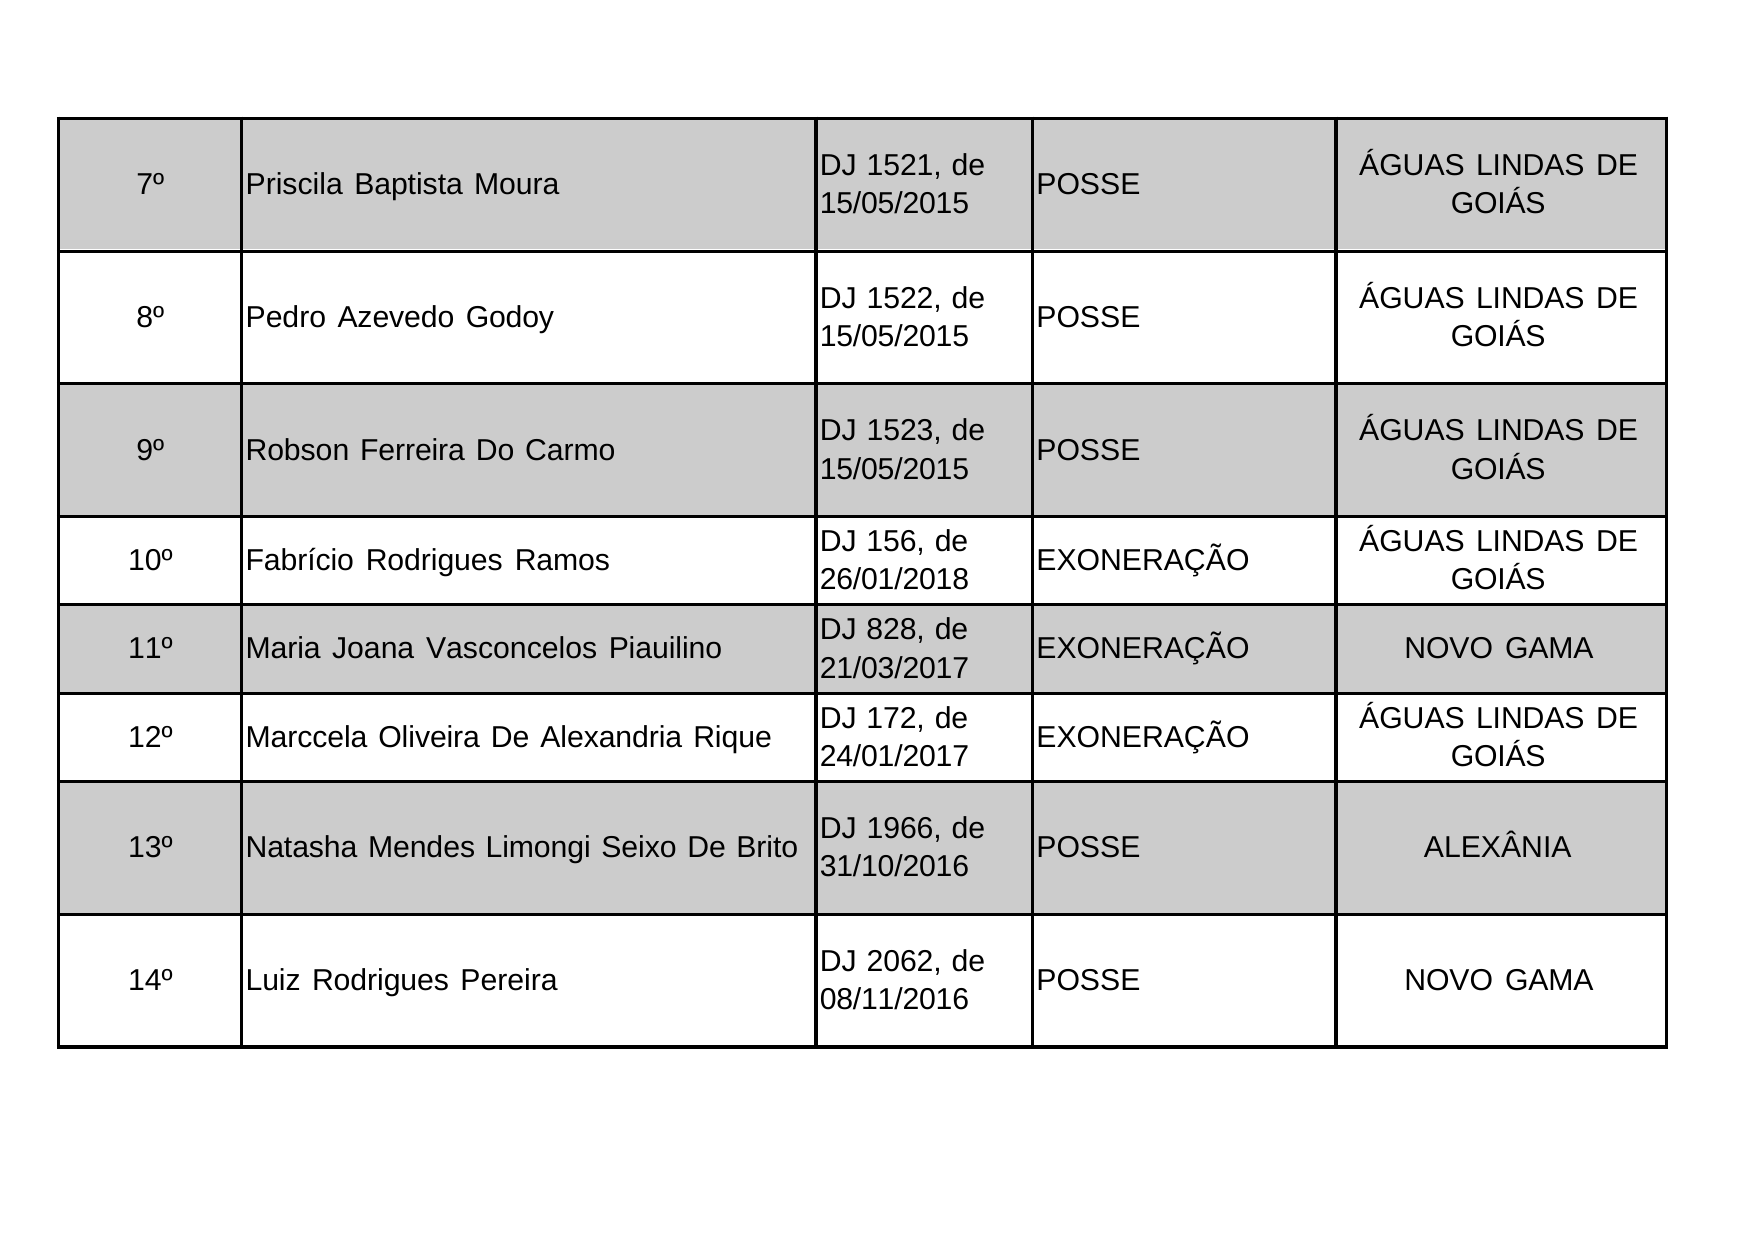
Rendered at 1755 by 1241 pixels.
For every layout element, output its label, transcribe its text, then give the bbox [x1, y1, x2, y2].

table_header POSSE [1034, 120, 1334, 249]
table_cell DJ 828, de 21/03/2017 [818, 606, 1031, 692]
table_cell Luiz Rodrigues Pereira [243, 916, 814, 1045]
table_cell ÁGUAS LINDAS DE GOIÁS [1338, 253, 1665, 382]
table_cell POSSE [1034, 385, 1334, 515]
table_header Priscila Baptista Moura [243, 120, 814, 249]
table_cell 8º [60, 253, 240, 382]
table_cell POSSE [1034, 783, 1334, 913]
table_cell 9º [60, 385, 240, 515]
table_cell ÁGUAS LINDAS DE GOIÁS [1338, 695, 1665, 780]
table_cell NOVO GAMA [1338, 916, 1665, 1045]
table_cell ÁGUAS LINDAS DE GOIÁS [1338, 385, 1665, 515]
table_header DJ 1521, de 15/05/2015 [818, 120, 1031, 249]
table_cell DJ 156, de 26/01/2018 [818, 518, 1031, 603]
table_cell DJ 1966, de 31/10/2016 [818, 783, 1031, 913]
table_cell Marccela Oliveira De Alexandria Rique [243, 695, 814, 780]
table_cell Robson Ferreira Do Carmo [243, 385, 814, 515]
table_cell ALEXÂNIA [1338, 783, 1665, 913]
table_cell DJ 172, de 24/01/2017 [818, 695, 1031, 780]
table_cell DJ 1522, de 15/05/2015 [818, 253, 1031, 382]
table_cell Pedro Azevedo Godoy [243, 253, 814, 382]
table_cell 12º [60, 695, 240, 780]
table_cell EXONERAÇÃO [1034, 606, 1334, 692]
table_cell DJ 2062, de 08/11/2016 [818, 916, 1031, 1045]
table_cell ÁGUAS LINDAS DE GOIÁS [1338, 518, 1665, 603]
table_header 7º [60, 120, 240, 249]
table_cell 13º [60, 783, 240, 913]
table_header ÁGUAS LINDAS DE GOIÁS [1338, 120, 1665, 249]
table_cell DJ 1523, de 15/05/2015 [818, 385, 1031, 515]
table_cell 10º [60, 518, 240, 603]
table_cell 11º [60, 606, 240, 692]
table_cell EXONERAÇÃO [1034, 518, 1334, 603]
table_cell POSSE [1034, 916, 1334, 1045]
table_cell Maria Joana Vasconcelos Piauilino [243, 606, 814, 692]
table_cell Natasha Mendes Limongi Seixo De Brito [243, 783, 814, 913]
table_cell POSSE [1034, 253, 1334, 382]
table_cell Fabrício Rodrigues Ramos [243, 518, 814, 603]
table_cell 14º [60, 916, 240, 1045]
table_cell NOVO GAMA [1338, 606, 1665, 692]
table_cell EXONERAÇÃO [1034, 695, 1334, 780]
